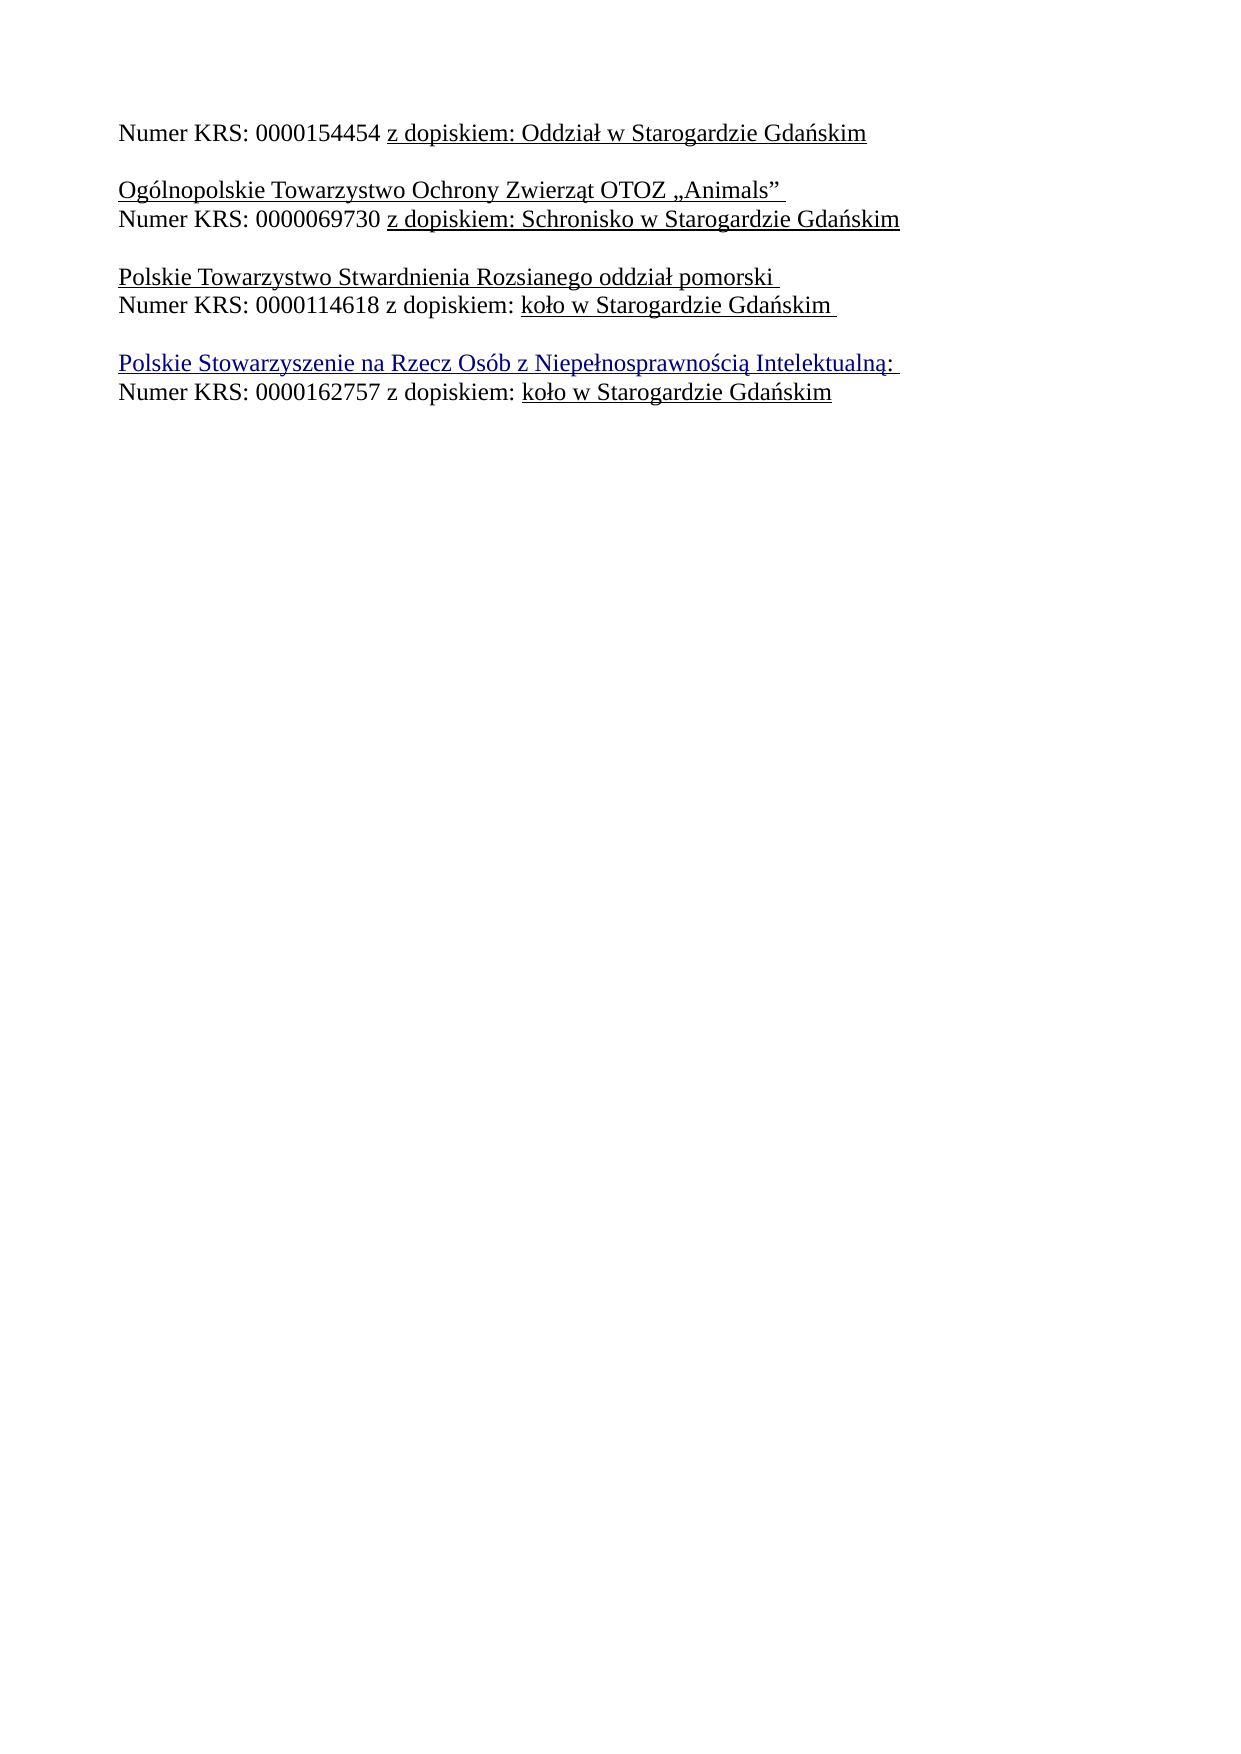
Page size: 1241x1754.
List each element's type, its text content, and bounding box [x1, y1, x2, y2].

text Numer KRS: 0000114618 z dopiskiem: koło w Starogardzie Gdańskim [118, 291, 1122, 319]
text Numer KRS: 0000069730 z dopiskiem: Schronisko w Starogardzie Gdańskim [118, 204, 1122, 233]
text Numer KRS: 0000162757 z dopiskiem: koło w Starogardzie Gdańskim [118, 377, 1122, 406]
text Numer KRS: 0000154454 z dopiskiem: Oddział w Starogardzie Gdańskim [118, 118, 1122, 147]
text Polskie Towarzystwo Stwardnienia Rozsianego oddział pomorski [118, 262, 1122, 291]
text Polskie Stowarzyszenie na Rzecz Osób z Niepełnosprawnością Intelektualną: [118, 348, 1122, 377]
text Ogólnopolskie Towarzystwo Ochrony Zwierząt OTOZ „Animals” [118, 176, 1122, 204]
